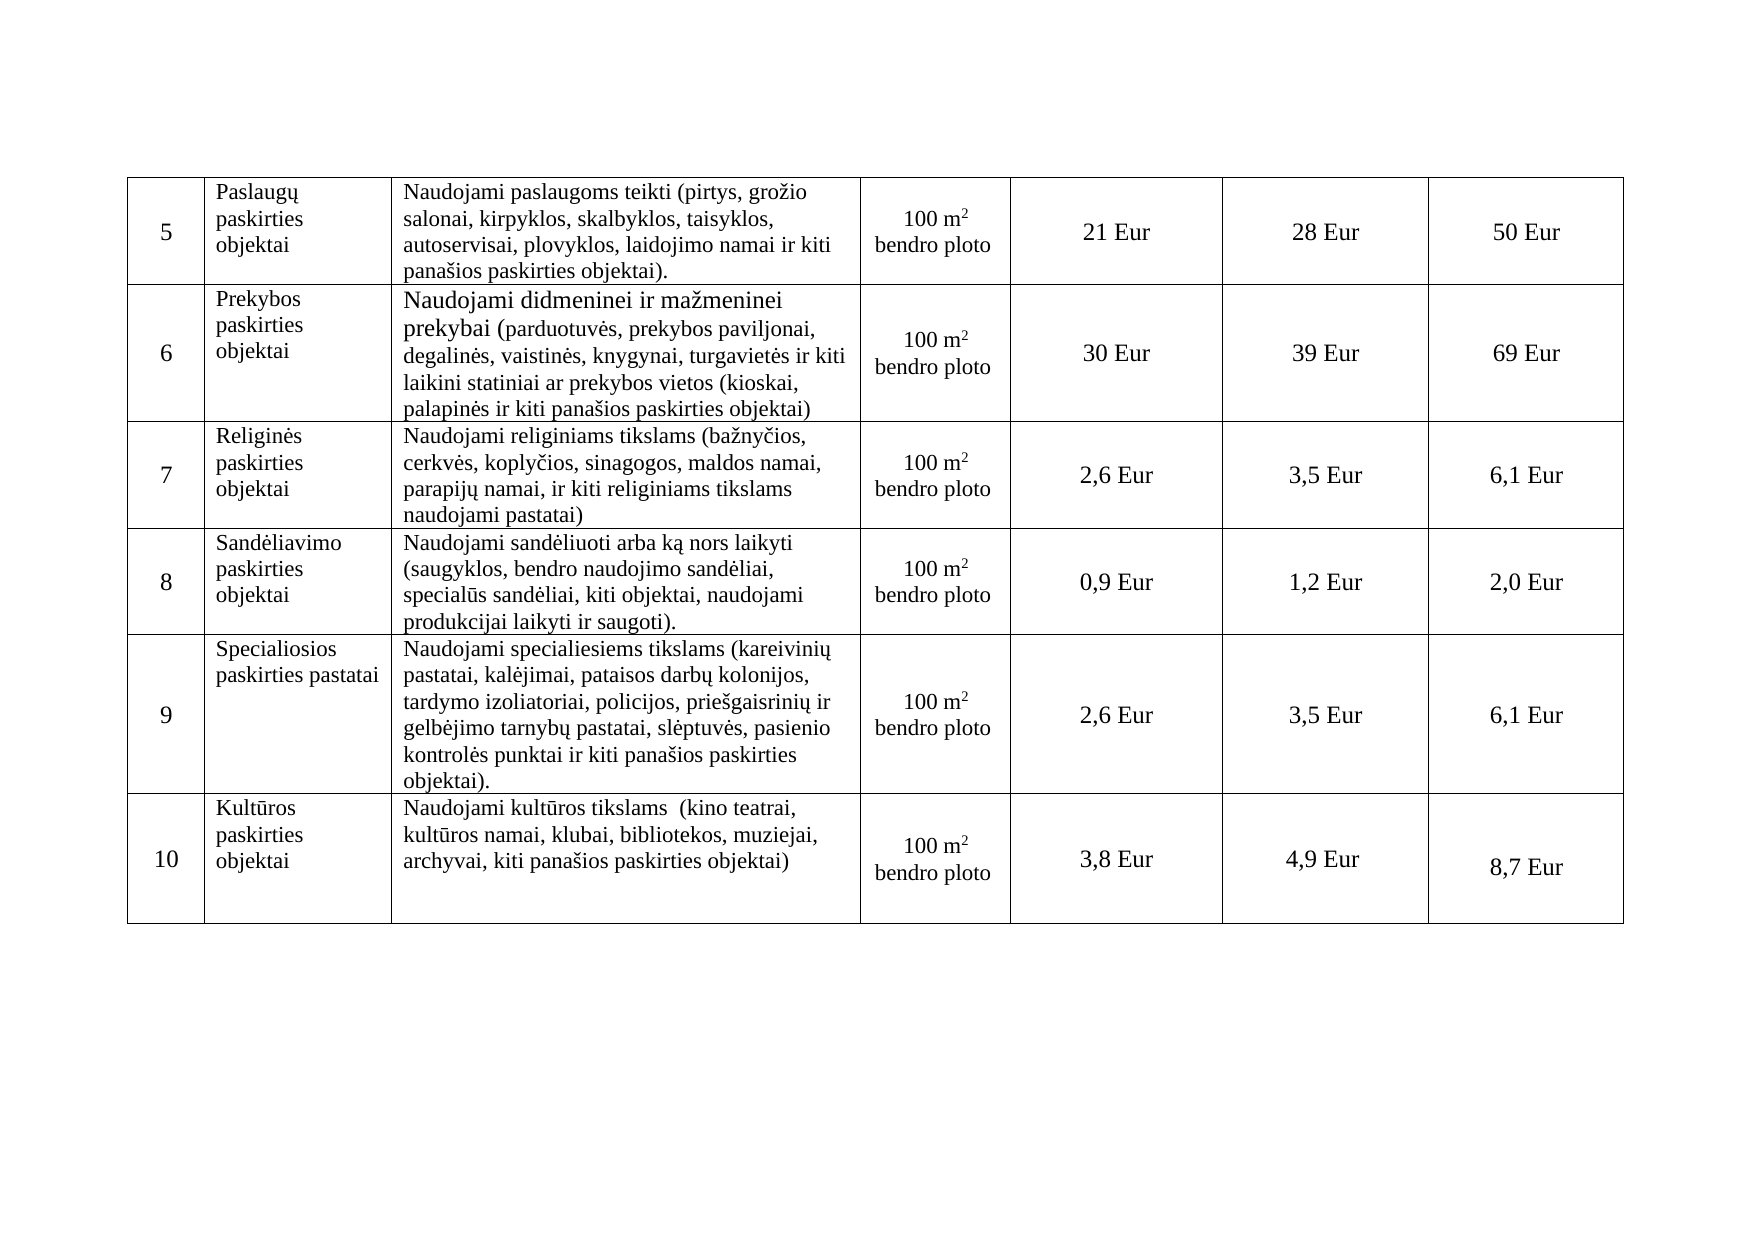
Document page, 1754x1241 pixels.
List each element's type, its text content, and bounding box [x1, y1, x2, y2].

table_cell 28 Eur [1223, 178, 1428, 284]
table_cell 5 [128, 178, 204, 284]
table_cell 2,0 Eur [1429, 529, 1623, 634]
table_cell Naudojami religiniams tikslams (bažnyčios, cerkvės, koplyčios, sinagogos, maldos namai, parapijų namai, ir kiti religiniams tikslams naudojami pastatai) [392, 422, 860, 528]
table_cell 30 Eur [1011, 285, 1222, 421]
table_cell 100 m2 bendro ploto [861, 635, 1010, 793]
table_cell 21 Eur [1011, 178, 1222, 284]
table_cell 2,6 Eur [1011, 422, 1222, 528]
table_cell 4,9 Eur [1223, 794, 1428, 923]
table_cell Prekybos paskirties objektai [205, 285, 391, 421]
table_cell 3,5 Eur [1223, 635, 1428, 793]
table_cell 0,9 Eur [1011, 529, 1222, 634]
table_cell 50 Eur [1429, 178, 1623, 284]
table_cell 6 [128, 285, 204, 421]
table_cell 2,6 Eur [1011, 635, 1222, 793]
table_cell 7 [128, 422, 204, 528]
table_cell Kultūros paskirties objektai [205, 794, 391, 923]
table_cell 10 [128, 794, 204, 923]
table_cell 6,1 Eur [1429, 422, 1623, 528]
table_cell Paslaugų paskirties objektai [205, 178, 391, 284]
table_cell Specialiosios paskirties pastatai [205, 635, 391, 793]
table_cell Naudojami specialiesiems tikslams (kareivinių pastatai, kalėjimai, pataisos darbų kolonijos, tardymo izoliatoriai, policijos, priešgaisrinių ir gelbėjimo tarnybų pastatai, slėptuvės, pasienio kontrolės punktai ir kiti panašios paskirties objektai). [392, 635, 860, 793]
table_cell Sandėliavimo paskirties objektai [205, 529, 391, 634]
table_cell 6,1 Eur [1429, 635, 1623, 793]
table_cell 8,7 Eur [1429, 794, 1623, 923]
table_cell 3,5 Eur [1223, 422, 1428, 528]
table_cell Religinės paskirties objektai [205, 422, 391, 528]
table_cell 1,2 Eur [1223, 529, 1428, 634]
table_cell 100 m2 bendro ploto [861, 529, 1010, 634]
table_cell 100 m2 bendro ploto [861, 285, 1010, 421]
table_cell 3,8 Eur [1011, 794, 1222, 923]
table_cell 100 m2 bendro ploto [861, 794, 1010, 923]
table_cell Naudojami didmeninei ir mažmeninei prekybai (parduotuvės, prekybos paviljonai, degalinės, vaistinės, knygynai, turgavietės ir kiti laikini statiniai ar prekybos vietos (kioskai, palapinės ir kiti panašios paskirties objektai) [392, 285, 860, 421]
table_cell 100 m2 bendro ploto [861, 178, 1010, 284]
table_cell 100 m2 bendro ploto [861, 422, 1010, 528]
table_cell 8 [128, 529, 204, 634]
table_cell Naudojami paslaugoms teikti (pirtys, grožio salonai, kirpyklos, skalbyklos, taisyklos, autoservisai, plovyklos, laidojimo namai ir kiti panašios paskirties objektai). [392, 178, 860, 284]
table_cell Naudojami kultūros tikslams (kino teatrai, kultūros namai, klubai, bibliotekos, muziejai, archyvai, kiti panašios paskirties objektai) [392, 794, 860, 923]
table_cell 39 Eur [1223, 285, 1428, 421]
table_cell 69 Eur [1429, 285, 1623, 421]
table_cell 9 [128, 635, 204, 793]
table_cell Naudojami sandėliuoti arba ką nors laikyti (saugyklos, bendro naudojimo sandėliai, specialūs sandėliai, kiti objektai, naudojami produkcijai laikyti ir saugoti). [392, 529, 860, 634]
